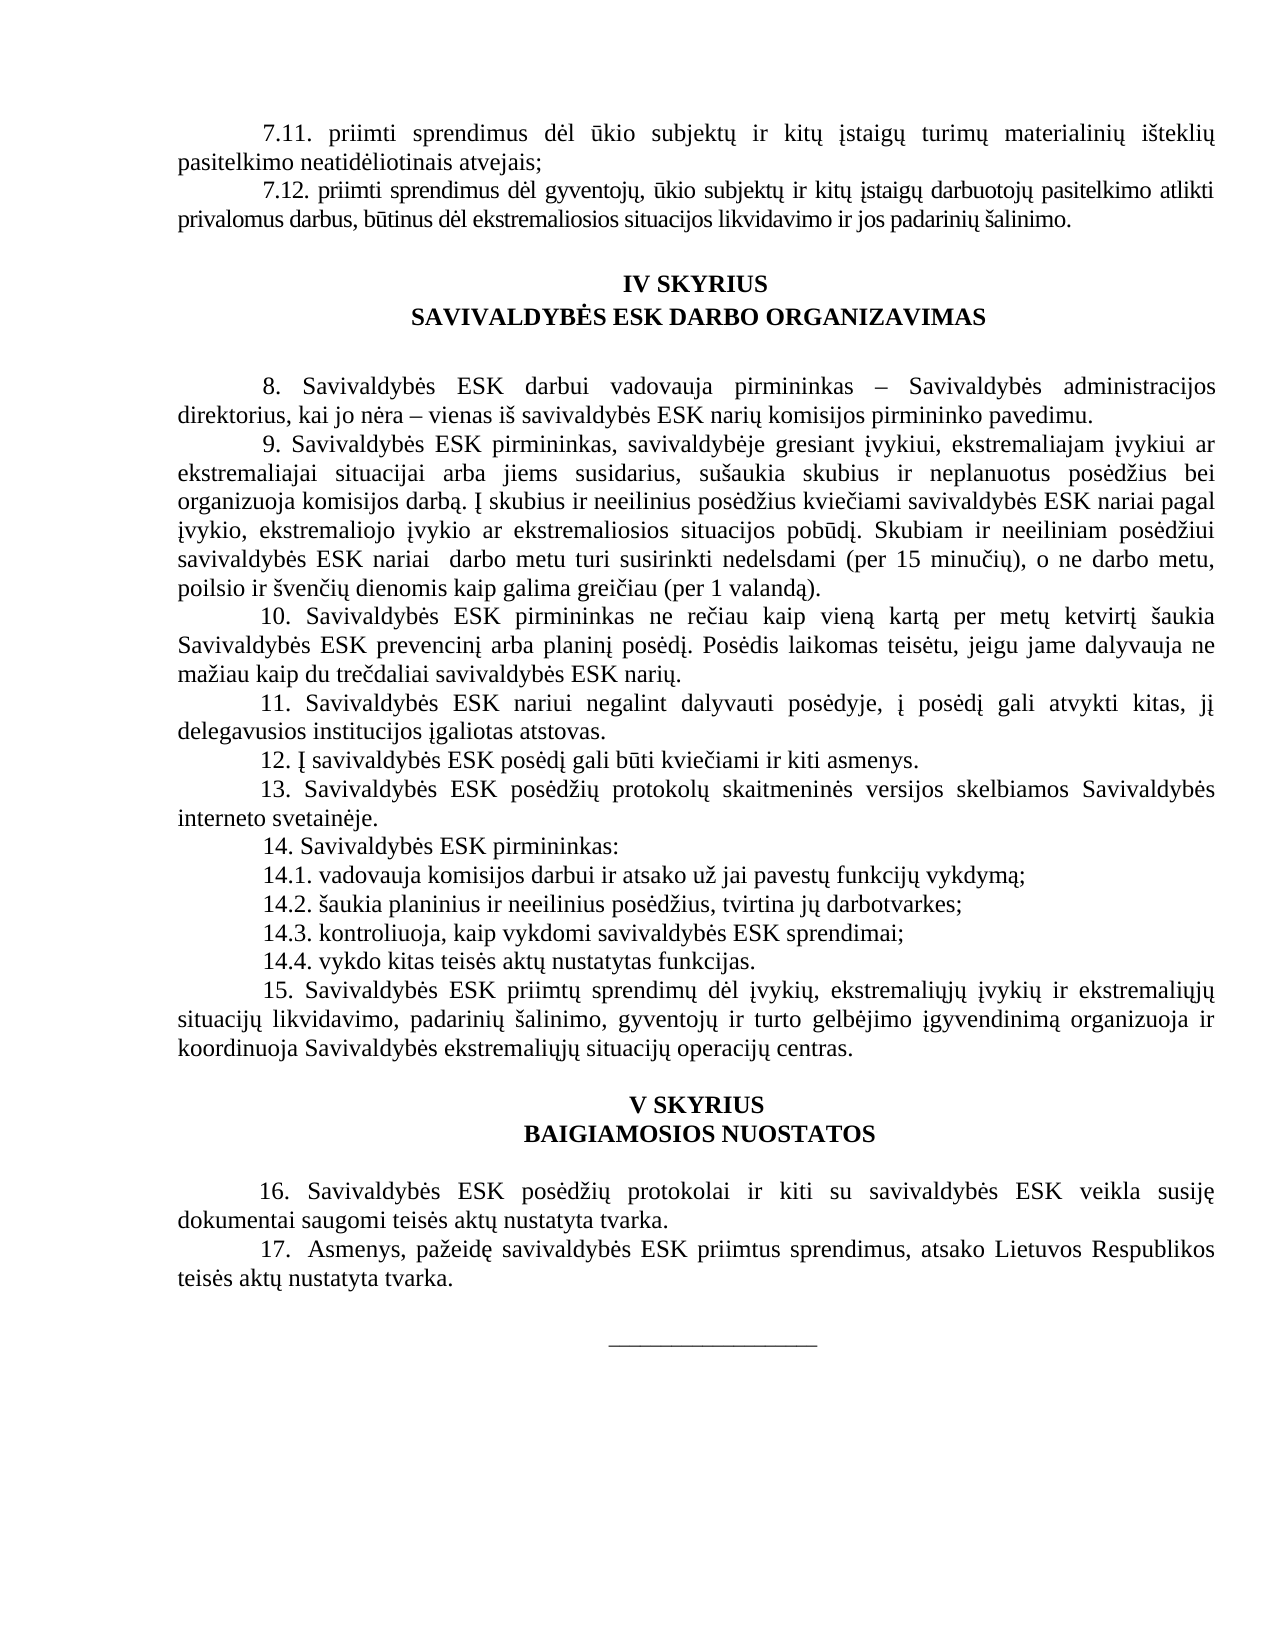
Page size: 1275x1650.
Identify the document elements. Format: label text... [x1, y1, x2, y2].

text 7.12. priimti sprendimus dėl gyventojų, ūkio subjektų ir kitų įstaigų darbuotojų pasitelkimo atlikti privalomus darbus, būtinus dėl ekstremaliosios situacijos likvidavimo ir jos padarinių šalinimo. [177, 176, 1216, 233]
text 11. Savivaldybės ESK nariui negalint dalyvauti posėdyje, į posėdį gali atvykti kitas, jį delegavusios institucijos įgaliotas atstovas. [177, 688, 1216, 745]
text 7.11. priimti sprendimus dėl ūkio subjektų ir kitų įstaigų turimų materialinių išteklių pasitelkimo neatidėliotinais atvejais; [177, 118, 1216, 176]
text 14. Savivaldybės ESK pirmininkas: [177, 831, 1216, 860]
text 14.2. šaukia planinius ir neeilinius posėdžius, tvirtina jų darbotvarkes; [177, 889, 1216, 918]
text 14.3. kontroliuoja, kaip vykdomi savivaldybės ESK sprendimai; [177, 918, 1216, 946]
text 17. Asmenys, pažeidę savivaldybės ESK priimtus sprendimus, atsako Lietuvos Respublikos teisės aktų nustatyta tvarka. [177, 1234, 1216, 1291]
text 8. Savivaldybės ESK darbui vadovauja pirmininkas – Savivaldybės administracijos direktorius, kai jo nėra – vienas iš savivaldybės ESK narių komisijos pirmininko pavedimu. [177, 371, 1216, 429]
text BAIGIAMOSIOS NUOSTATOS [177, 1119, 1216, 1148]
text 13. Savivaldybės ESK posėdžių protokolų skaitmeninės versijos skelbiamos Savivaldybės interneto svetainėje. [177, 774, 1216, 831]
text V SKYRIUS [177, 1090, 1216, 1119]
text ____________________ [177, 1325, 1216, 1349]
text 14.1. vadovauja komisijos darbui ir atsako už jai pavestų funkcijų vykdymą; [177, 860, 1216, 889]
text IV SKYRIUS [175, 269, 1216, 297]
text 10. Savivaldybės ESK pirmininkas ne rečiau kaip vieną kartą per metų ketvirtį šaukia Savivaldybės ESK prevencinį arba planinį posėdį. Posėdis laikomas teisėtu, jeigu jame dalyvauja ne mažiau kaip du trečdaliai savivaldybės ESK narių. [177, 601, 1216, 688]
text 15. Savivaldybės ESK priimtų sprendimų dėl įvykių, ekstremaliųjų įvykių ir ekstremaliųjų situacijų likvidavimo, padarinių šalinimo, gyventojų ir turto gelbėjimo įgyvendinimą organizuoja ir koordinuoja Savivaldybės ekstremaliųjų situacijų operacijų centras. [177, 975, 1216, 1061]
text 16. Savivaldybės ESK posėdžių protokolai ir kiti su savivaldybės ESK veikla susiję dokumentai saugomi teisės aktų nustatyta tvarka. [177, 1176, 1216, 1234]
text savivaldybės ESK darbo organizavimas [177, 302, 1216, 331]
text 12. Į savivaldybės ESK posėdį gali būti kviečiami ir kiti asmenys. [177, 745, 1216, 774]
text 9. Savivaldybės ESK pirmininkas, savivaldybėje gresiant įvykiui, ekstremaliajam įvykiui ar ekstremaliajai situacijai arba jiems susidarius, sušaukia skubius ir neplanuotus posėdžius bei organizuoja komisijos darbą. Į skubius ir neeilinius posėdžius kviečiami savivaldybės ESK nariai pagal įvykio, ekstremaliojo įvykio ar ekstremaliosios situacijos pobūdį. Skubiam ir neeiliniam posėdžiui savivaldybės ESK nariai darbo metu turi susirinkti nedelsdami (per 15 minučių), o ne darbo metu, poilsio ir švenčių dienomis kaip galima greičiau (per 1 valandą). [177, 429, 1216, 601]
text 14.4. vykdo kitas teisės aktų nustatytas funkcijas. [177, 946, 1216, 975]
